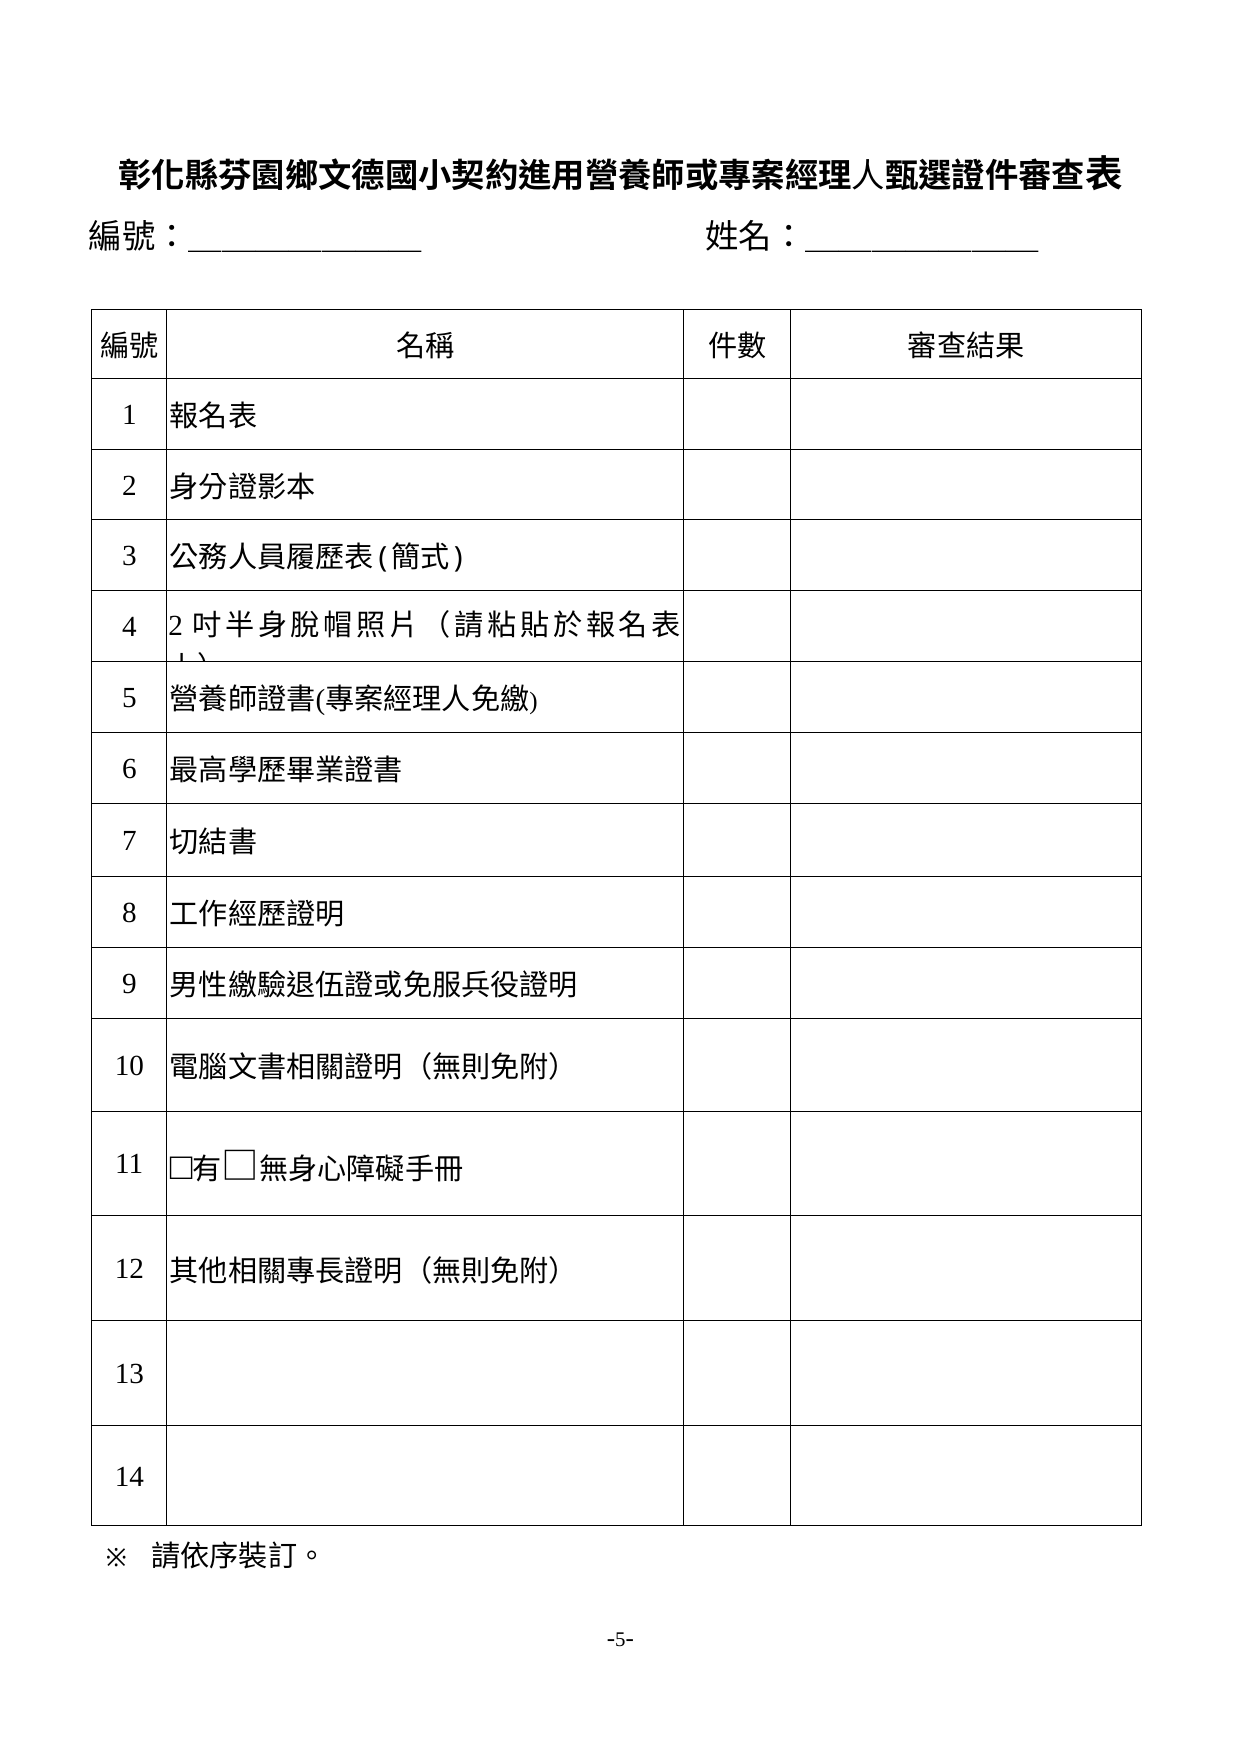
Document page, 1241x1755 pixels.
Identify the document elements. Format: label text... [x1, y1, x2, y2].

table_cell [167, 1426, 683, 1525]
table_cell 男性繳驗退伍證或免服兵役證明 [167, 948, 683, 1017]
table_cell [791, 450, 1141, 519]
table_cell [684, 379, 790, 448]
table_cell [791, 520, 1141, 590]
table_cell [684, 662, 790, 732]
table_cell 公務人員履歷表(簡式) [167, 520, 683, 590]
table_cell 11 [92, 1112, 166, 1215]
table_cell 其他相關專長證明（無則免附） [167, 1216, 683, 1320]
table_cell 10 [92, 1019, 166, 1111]
table_cell [791, 1321, 1141, 1425]
table_header 審查結果 [791, 310, 1141, 378]
table_cell [791, 591, 1141, 661]
table_cell [791, 733, 1141, 803]
table_cell 營養師證書(專案經理人免繳) [167, 662, 683, 732]
table_cell [684, 1019, 790, 1111]
table_cell 切結書 [167, 804, 683, 876]
table_cell [684, 1321, 790, 1425]
table_cell 6 [92, 733, 166, 803]
table_cell [791, 379, 1141, 448]
list 請依序裝訂。 [101, 1526, 1152, 1576]
table_cell 5 [92, 662, 166, 732]
table_cell [684, 1216, 790, 1320]
table_cell [684, 804, 790, 876]
table_cell [684, 948, 790, 1017]
table_cell 4 [92, 591, 166, 661]
table_cell 身分證影本 [167, 450, 683, 519]
table_cell [684, 1112, 790, 1215]
table_cell [791, 877, 1141, 947]
table_cell [684, 877, 790, 947]
text 編號：＿＿＿＿＿＿＿ 姓名：＿＿＿＿＿＿＿ [89, 210, 1152, 258]
table_cell [791, 804, 1141, 876]
table_cell 最高學歷畢業證書 [167, 733, 683, 803]
table_header 名稱 [167, 310, 683, 378]
table_cell [167, 1321, 683, 1425]
table_cell [684, 733, 790, 803]
table_cell [684, 1426, 790, 1525]
text 彰化縣芬園鄉文德國小契約進用營養師或專案經理人甄選證件審查表 [89, 148, 1152, 198]
table_cell 3 [92, 520, 166, 590]
table_cell 電腦文書相關證明（無則免附） [167, 1019, 683, 1111]
table_cell [684, 591, 790, 661]
table_cell 9 [92, 948, 166, 1017]
table_cell 14 [92, 1426, 166, 1525]
table_cell [791, 1426, 1141, 1525]
table_cell 1 [92, 379, 166, 448]
table_cell 7 [92, 804, 166, 876]
table_cell [684, 520, 790, 590]
table_cell 工作經歷證明 [167, 877, 683, 947]
table_cell [791, 1112, 1141, 1215]
table_cell [791, 1216, 1141, 1320]
table_cell 13 [92, 1321, 166, 1425]
table_cell [684, 450, 790, 519]
table_cell [791, 662, 1141, 732]
table_cell 8 [92, 877, 166, 947]
table_cell 2 [92, 450, 166, 519]
table_cell [791, 1019, 1141, 1111]
table_cell 12 [92, 1216, 166, 1320]
table_cell 2吋半身脫帽照片（請粘貼於報名表上） [167, 591, 683, 661]
table_header 編號 [92, 310, 166, 378]
table_cell [791, 948, 1141, 1017]
table_cell □有□無身心障礙手冊 [167, 1112, 683, 1215]
table_cell 報名表 [167, 379, 683, 448]
table_header 件數 [684, 310, 790, 378]
